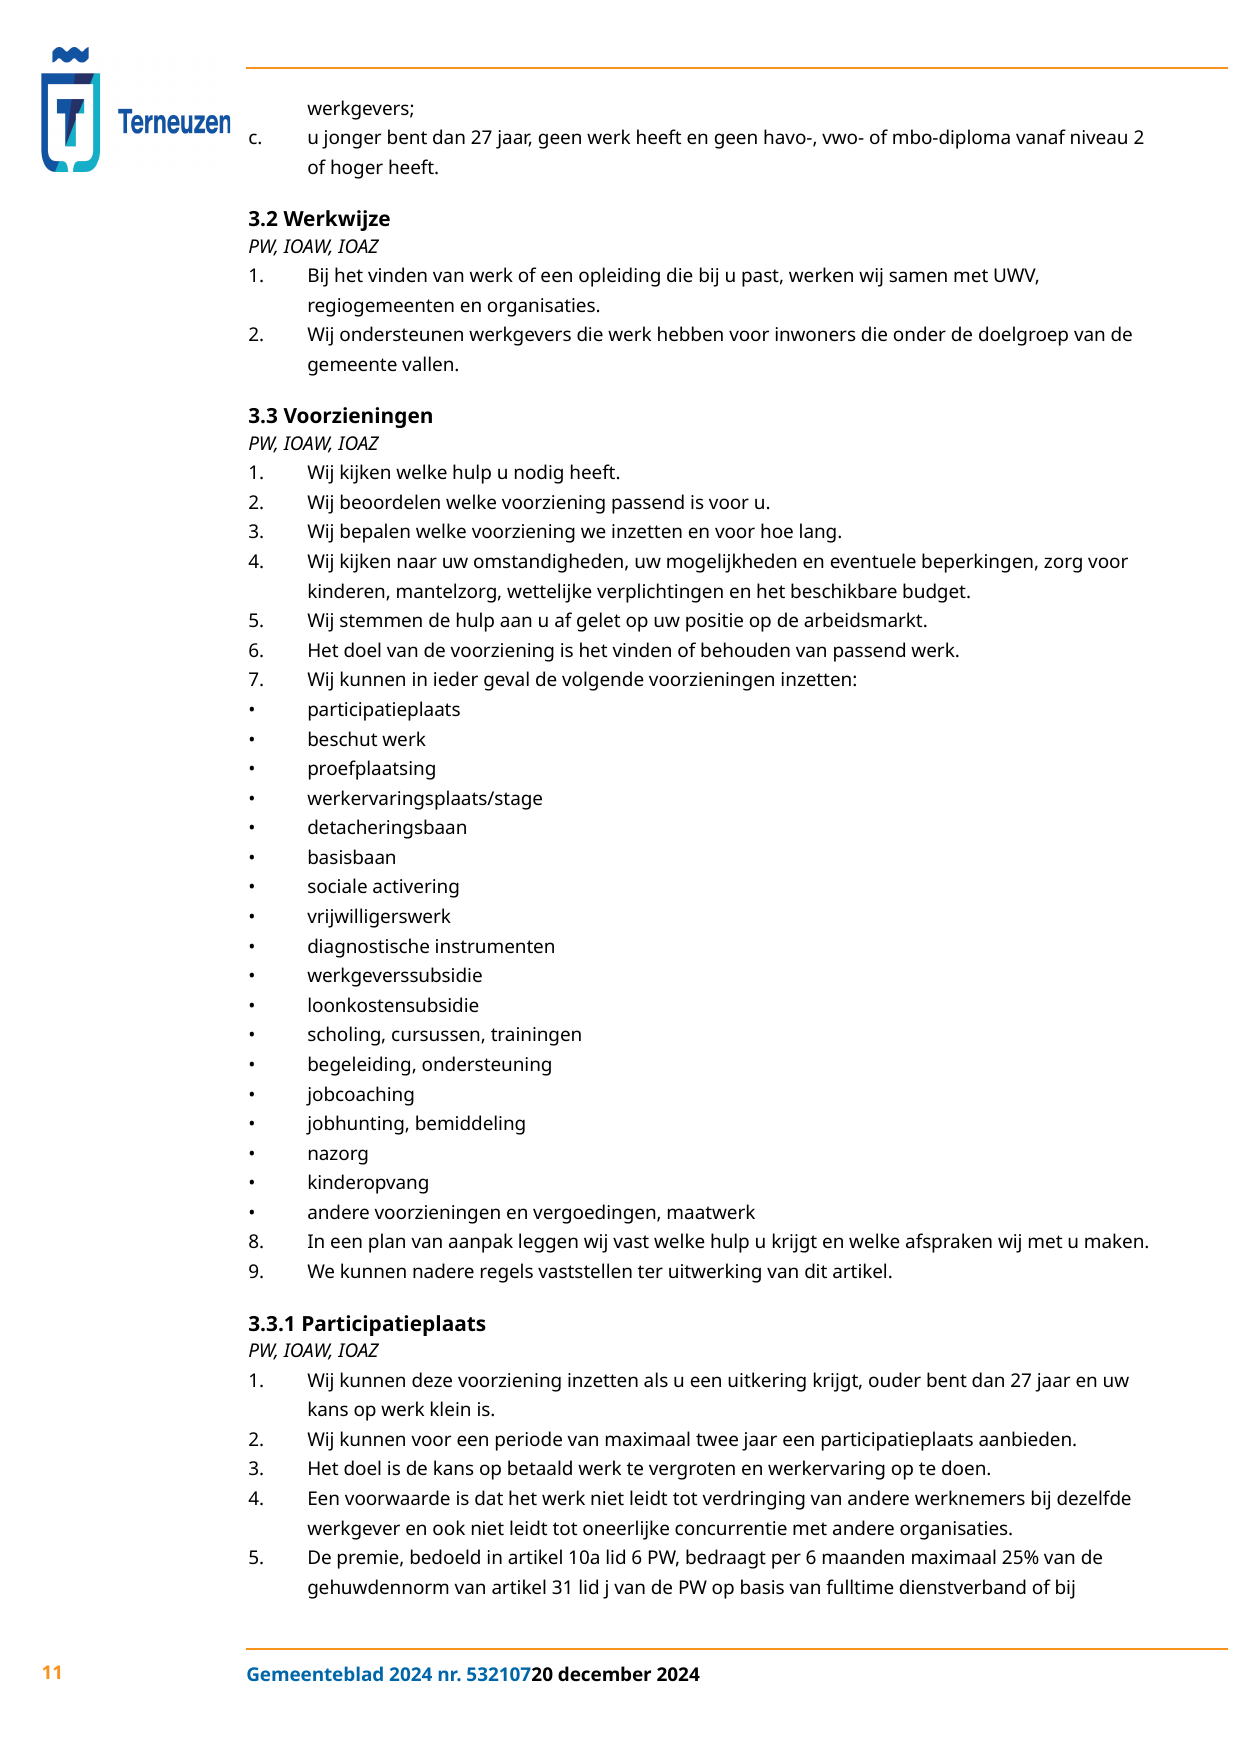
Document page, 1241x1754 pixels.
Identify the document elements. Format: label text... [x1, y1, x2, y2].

list participatieplaats [248, 696, 1152, 722]
list sociale activering [248, 874, 1152, 899]
list beschut werk [248, 726, 1152, 752]
list Bij het vinden van werk of een opleiding die bij u past, werken wij samen met UWV, regiogemeenten en organisaties. [248, 262, 1152, 318]
list In een plan van aanpak leggen wij vast welke hulp u krijgt en welke afspraken wij met u maken. [248, 1229, 1152, 1254]
list andere voorzieningen en vergoedingen, maatwerk [248, 1199, 1152, 1225]
list begeleiding, ondersteuning [248, 1051, 1152, 1077]
text 3.3.1 Participatieplaats [248, 1309, 1152, 1337]
text 3.3 Voorzieningen [248, 402, 1152, 430]
list detacheringsbaan [248, 814, 1152, 840]
text PW, IOAW, IOAZ [248, 430, 1152, 456]
list Wij bepalen welke voorziening we inzetten en voor hoe lang. [248, 519, 1152, 544]
list Het doel is de kans op betaald werk te vergroten en werkervaring op te doen. [248, 1456, 1152, 1481]
list werkgeverssubsidie [248, 962, 1152, 988]
list loonkostensubsidie [248, 992, 1152, 1018]
list Wij kijken welke hulp u nodig heeft. [248, 459, 1152, 485]
list Wij beoordelen welke voorziening passend is voor u. [248, 489, 1152, 515]
list nazorg [248, 1140, 1152, 1166]
list Wij stemmen de hulp aan u af gelet op uw positie op de arbeidsmarkt. [248, 607, 1152, 633]
list Wij kunnen deze voorziening inzetten als u een uitkering krijgt, ouder bent dan 27 jaar en uw kans op werk klein is. [248, 1367, 1152, 1422]
list diagnostische instrumenten [248, 933, 1152, 959]
text 3.2 Werkwijze [248, 204, 1152, 233]
list Wij kijken naar uw omstandigheden, uw mogelijkheden en eventuele beperkingen, zorg voor kinderen, mantelzorg, wettelijke verplichtingen en het beschikbare budget. [248, 548, 1152, 604]
text PW, IOAW, IOAZ [248, 233, 1152, 258]
list Wij kunnen voor een periode van maximaal twee jaar een participatieplaats aanbieden. [248, 1426, 1152, 1452]
list u jonger bent dan 27 jaar, geen werk heeft en geen havo-, vwo- of mbo-diploma vanaf niveau 2 of hoger heeft. [248, 124, 1152, 180]
list werkervaringsplaats/stage [248, 785, 1152, 811]
list vrijwilligerswerk [248, 903, 1152, 929]
list jobcoaching [248, 1081, 1152, 1107]
list Wij ondersteunen werkgevers die werk hebben voor inwoners die onder de doelgroep van de gemeente vallen. [248, 322, 1152, 377]
list werkgevers; [248, 95, 1152, 121]
list proefplaatsing [248, 755, 1152, 781]
list Een voorwaarde is dat het werk niet leidt tot verdringing van andere werknemers bij dezelfde werkgever en ook niet leidt tot oneerlijke concurrentie met andere organisaties. [248, 1485, 1152, 1540]
list jobhunting, bemiddeling [248, 1110, 1152, 1136]
list Het doel van de voorziening is het vinden of behouden van passend werk. [248, 637, 1152, 663]
picture [41, 47, 231, 172]
list basisbaan [248, 844, 1152, 870]
text PW, IOAW, IOAZ [248, 1337, 1152, 1363]
list kinderopvang [248, 1169, 1152, 1195]
list scholing, cursussen, trainingen [248, 1022, 1152, 1047]
list We kunnen nadere regels vaststellen ter uitwerking van dit artikel. [248, 1258, 1152, 1284]
list De premie, bedoeld in artikel 10a lid 6 PW, bedraagt per 6 maanden maximaal 25% van de gehuwdennorm van artikel 31 lid j van de PW op basis van fulltime dienstverband of bij [248, 1544, 1152, 1599]
list Wij kunnen in ieder geval de volgende voorzieningen inzetten: [248, 667, 1152, 692]
